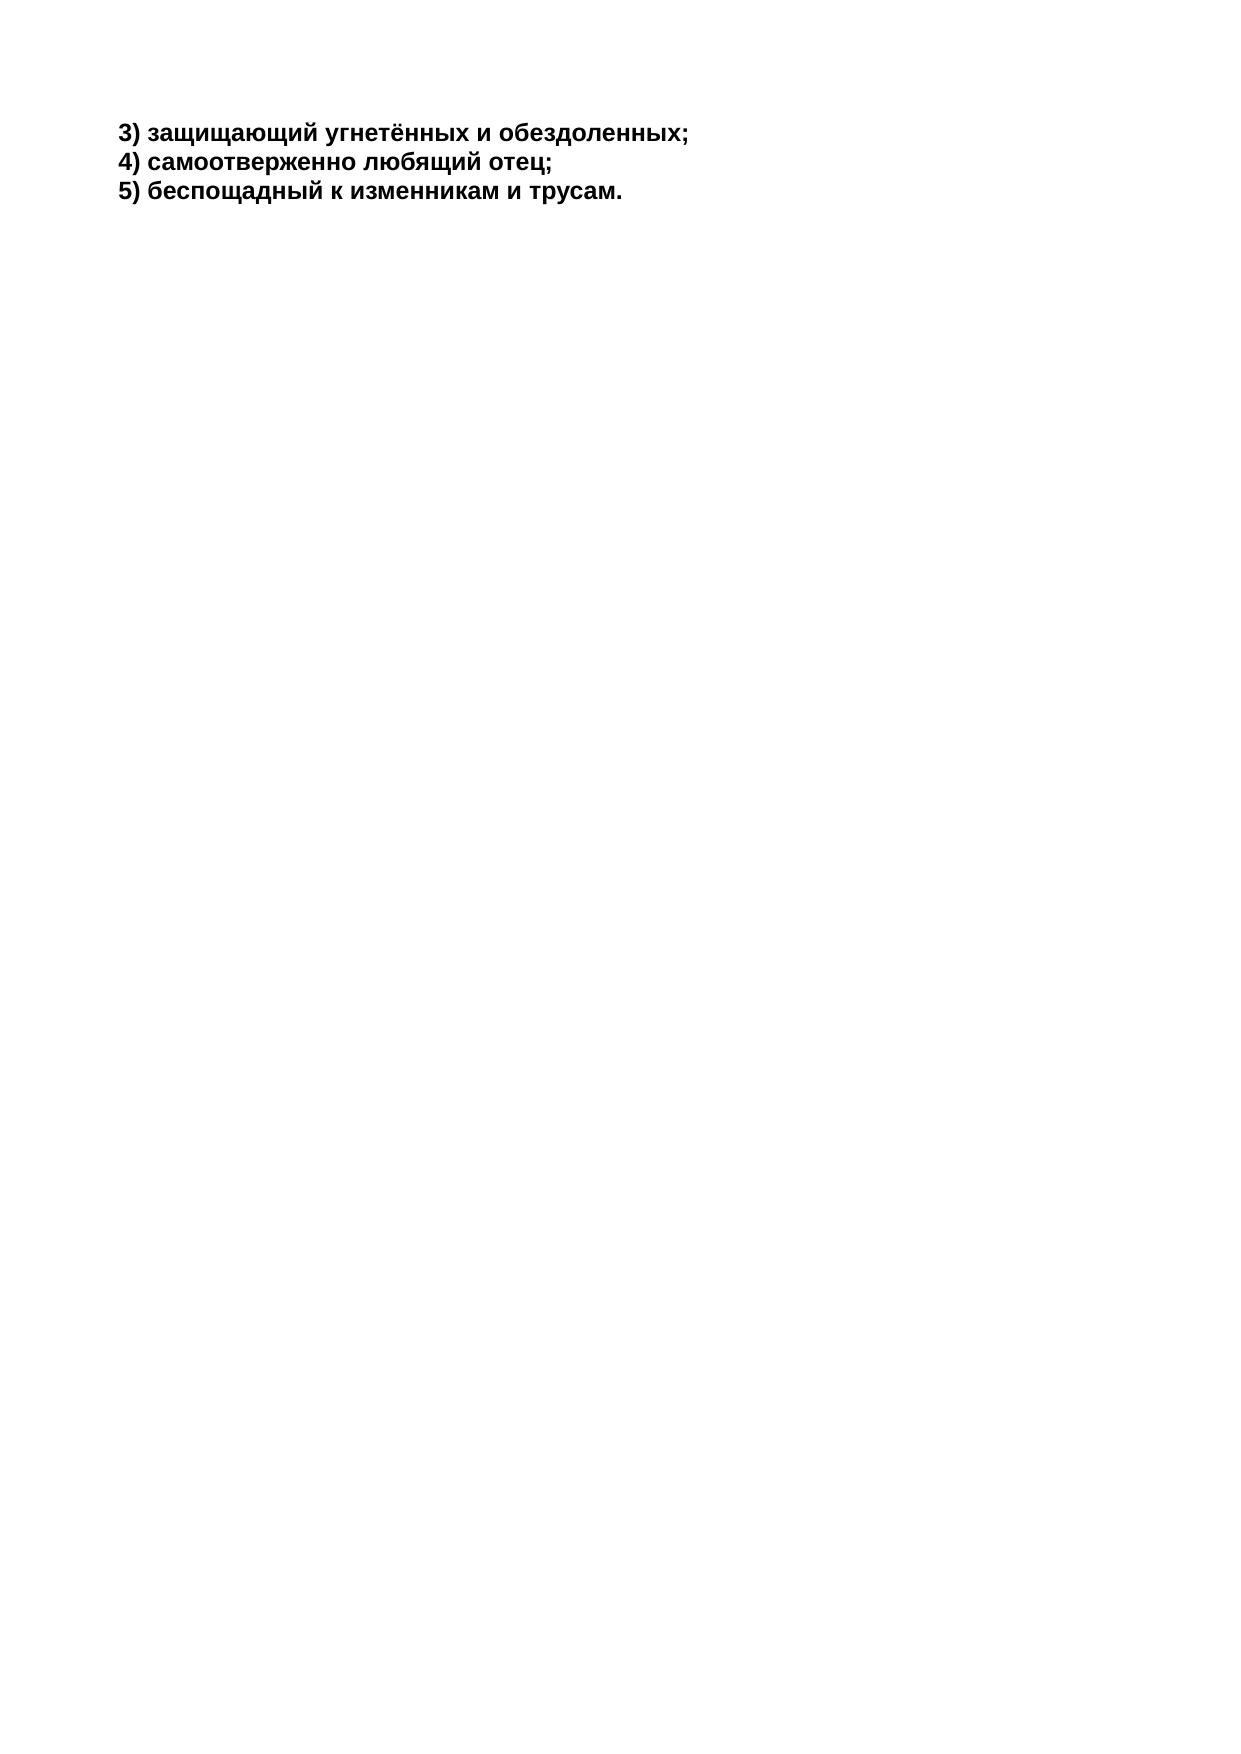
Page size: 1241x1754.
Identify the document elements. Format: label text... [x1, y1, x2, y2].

text 4) самоотверженно любящий отец; [118, 147, 1122, 176]
text 3) защищающий угнетённых и обездоленных; [118, 118, 1122, 147]
text 5) беспощадный к изменникам и трусам. [118, 176, 1122, 204]
